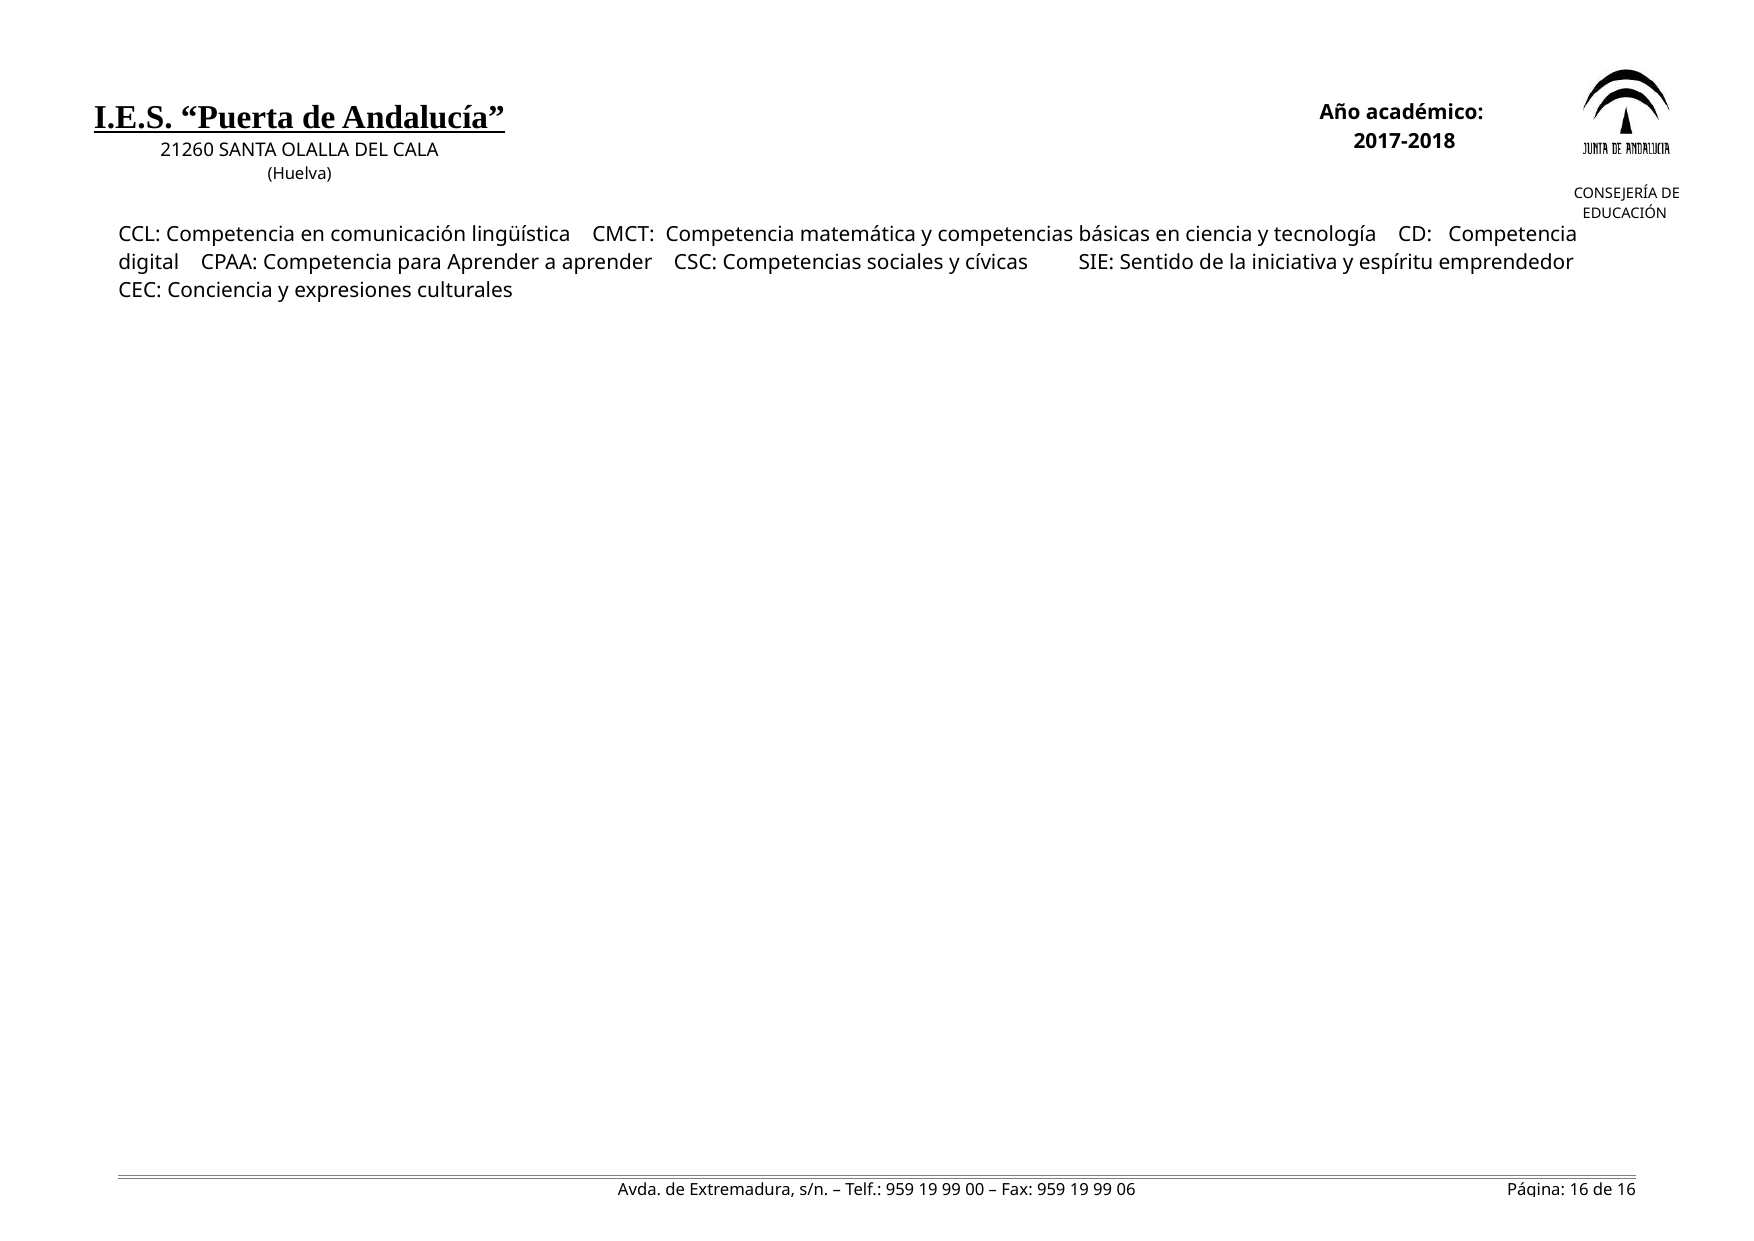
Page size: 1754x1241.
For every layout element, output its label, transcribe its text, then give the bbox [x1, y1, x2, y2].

picture [1582, 69, 1671, 154]
text CCL: Competencia en comunicación lingüística CMCT: Competencia matemática y competencias básicas en ciencia y tecnología CD: Competencia digital CPAA: Competencia para Aprender a aprender CSC: Competencias sociales y cívicas SIE: Sentido de la iniciativa y espíritu emprendedor CEC: Conciencia y expresiones culturales [118, 219, 1636, 304]
